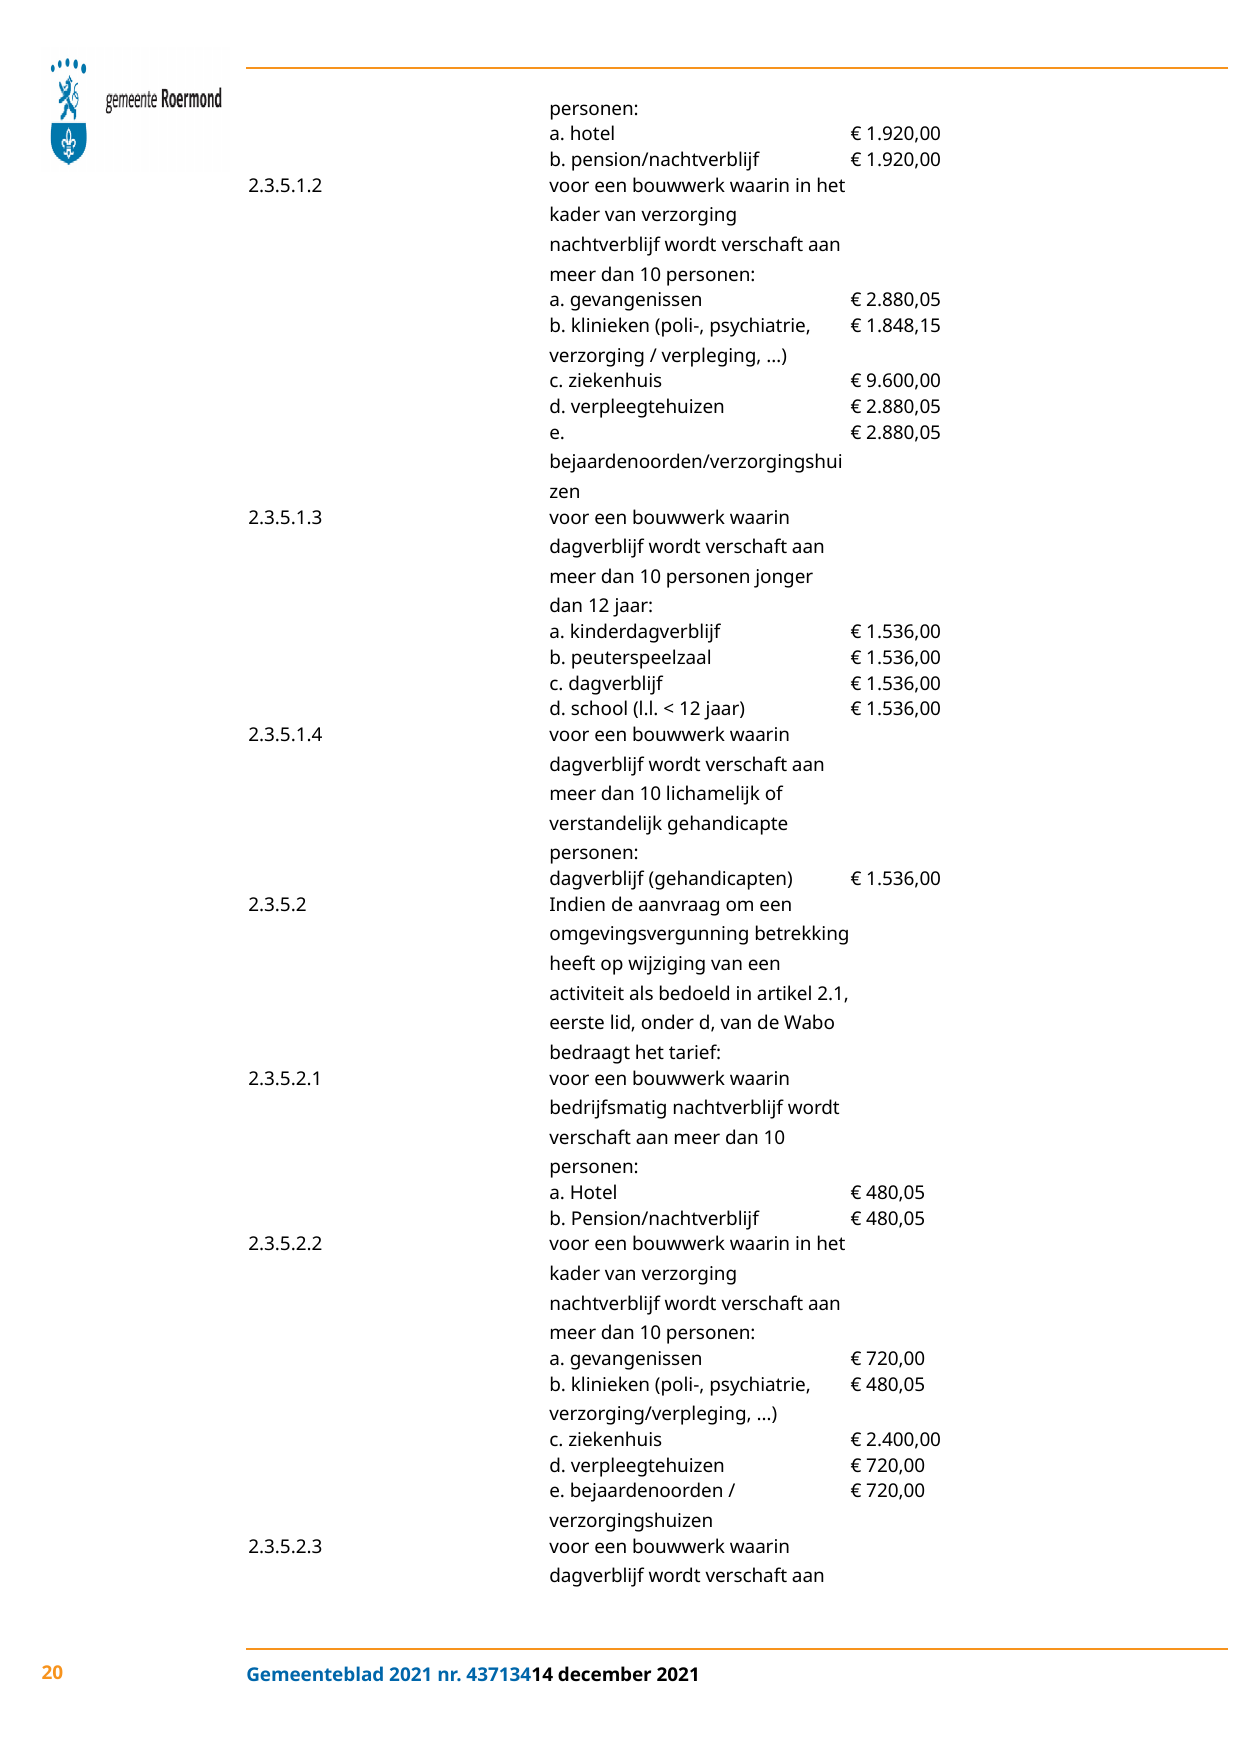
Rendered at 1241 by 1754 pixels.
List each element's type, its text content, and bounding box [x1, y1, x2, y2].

table_cell 2.3.5.1.4 [248, 721, 549, 865]
table_cell e. bejaardenoorden/verzorgingshuizen [549, 419, 850, 504]
table_cell [850, 95, 1152, 121]
table_cell voor een bouwwerk waarin dagverblijf wordt verschaft aan [549, 1533, 850, 1588]
table_cell [248, 1371, 549, 1426]
table_cell € 2.880,05 [850, 419, 1152, 504]
picture [41, 47, 231, 172]
table_cell a. gevangenissen [549, 286, 850, 312]
table_cell [248, 1179, 549, 1205]
table_cell € 1.536,00 [850, 670, 1152, 696]
table_cell [248, 618, 549, 644]
table_cell [850, 172, 1152, 286]
table_cell [248, 95, 549, 172]
table_cell [248, 1345, 549, 1371]
table_cell a. gevangenissen [549, 1345, 850, 1371]
table_cell € 2.880,05 [850, 286, 1152, 312]
table_cell [248, 286, 549, 504]
table_cell c. dagverblijf [549, 670, 850, 696]
table_cell € 9.600,00 [850, 368, 1152, 393]
table_cell c. ziekenhuis [549, 368, 850, 393]
table_cell € 1.848,15 [850, 312, 1152, 367]
table_cell [248, 1478, 549, 1533]
table_cell [248, 1452, 549, 1478]
table_cell € 1.536,00 [850, 618, 1152, 644]
table_cell d. school (l.l. < 12 jaar) [549, 696, 850, 721]
table_cell 2.3.5.1.2 [248, 172, 549, 286]
table_cell d. verpleegtehuizen [549, 1452, 850, 1478]
table_cell voor een bouwwerk waarin dagverblijf wordt verschaft aan meer dan 10 personen jonger dan 12 jaar: [549, 504, 850, 618]
table_cell € 1.920,00 [850, 121, 1152, 146]
table_cell [248, 865, 549, 891]
table_cell € 480,05 [850, 1179, 1152, 1205]
table_cell 2.3.5.2.1 [248, 1065, 549, 1179]
table_cell 2.3.5.2.2 [248, 1231, 549, 1345]
table_cell b. pension/nachtverblijf [549, 146, 850, 172]
table_cell Indien de aanvraag om een omgevingsvergunning betrekking heeft op wijziging van een activiteit als bedoeld in artikel 2.1, eerste lid, onder d, van de Wabo bedraagt het tarief: [549, 891, 850, 1065]
table_cell € 1.920,00 [850, 146, 1152, 172]
table_cell voor een bouwwerk waarin in het kader van verzorging nachtverblijf wordt verschaft aan meer dan 10 personen: [549, 172, 850, 286]
table_cell voor een bouwwerk waarin bedrijfsmatig nachtverblijf wordt verschaft aan meer dan 10 personen: [549, 1065, 850, 1179]
table_cell € 720,00 [850, 1452, 1152, 1478]
table_cell € 1.536,00 [850, 644, 1152, 670]
table_cell e. bejaardenoorden / verzorgingshuizen [549, 1478, 850, 1533]
table_cell 2.3.5.2 [248, 891, 549, 1065]
table_cell [248, 1426, 549, 1452]
table_cell € 720,00 [850, 1345, 1152, 1371]
table_cell [850, 891, 1152, 1065]
table_cell [248, 670, 549, 696]
table_cell 2.3.5.1.3 [248, 504, 549, 618]
table_cell a. Hotel [549, 1179, 850, 1205]
table_cell personen: [549, 95, 850, 121]
table_cell a. kinderdagverblijf [549, 618, 850, 644]
table_cell [248, 1205, 549, 1231]
table_cell [248, 696, 549, 721]
table_cell € 1.536,00 [850, 865, 1152, 891]
table_cell a. hotel [549, 121, 850, 146]
table_cell b. Pension/nachtverblijf [549, 1205, 850, 1231]
table_cell 2.3.5.2.3 [248, 1533, 549, 1588]
table_cell voor een bouwwerk waarin dagverblijf wordt verschaft aan meer dan 10 lichamelijk of verstandelijk gehandicapte personen: [549, 721, 850, 865]
table_cell € 720,00 [850, 1478, 1152, 1533]
table_cell € 1.536,00 [850, 696, 1152, 721]
table_cell € 2.400,00 [850, 1426, 1152, 1452]
table_cell dagverblijf (gehandicapten) [549, 865, 850, 891]
table_cell € 480,05 [850, 1371, 1152, 1426]
table_cell c. ziekenhuis [549, 1426, 850, 1452]
table_cell [850, 1231, 1152, 1345]
table_cell [850, 504, 1152, 618]
table_cell b. klinieken (poli-, psychiatrie, verzorging / verpleging, …) [549, 312, 850, 367]
table_cell b. klinieken (poli-, psychiatrie, verzorging/verpleging, …) [549, 1371, 850, 1426]
table_cell voor een bouwwerk waarin in het kader van verzorging nachtverblijf wordt verschaft aan meer dan 10 personen: [549, 1231, 850, 1345]
table_cell [850, 1533, 1152, 1588]
table_cell [850, 1065, 1152, 1179]
table_cell € 2.880,05 [850, 393, 1152, 419]
table_cell [850, 721, 1152, 865]
table_cell [248, 644, 549, 670]
table_cell d. verpleegtehuizen [549, 393, 850, 419]
table_cell b. peuterspeelzaal [549, 644, 850, 670]
table_cell € 480,05 [850, 1205, 1152, 1231]
